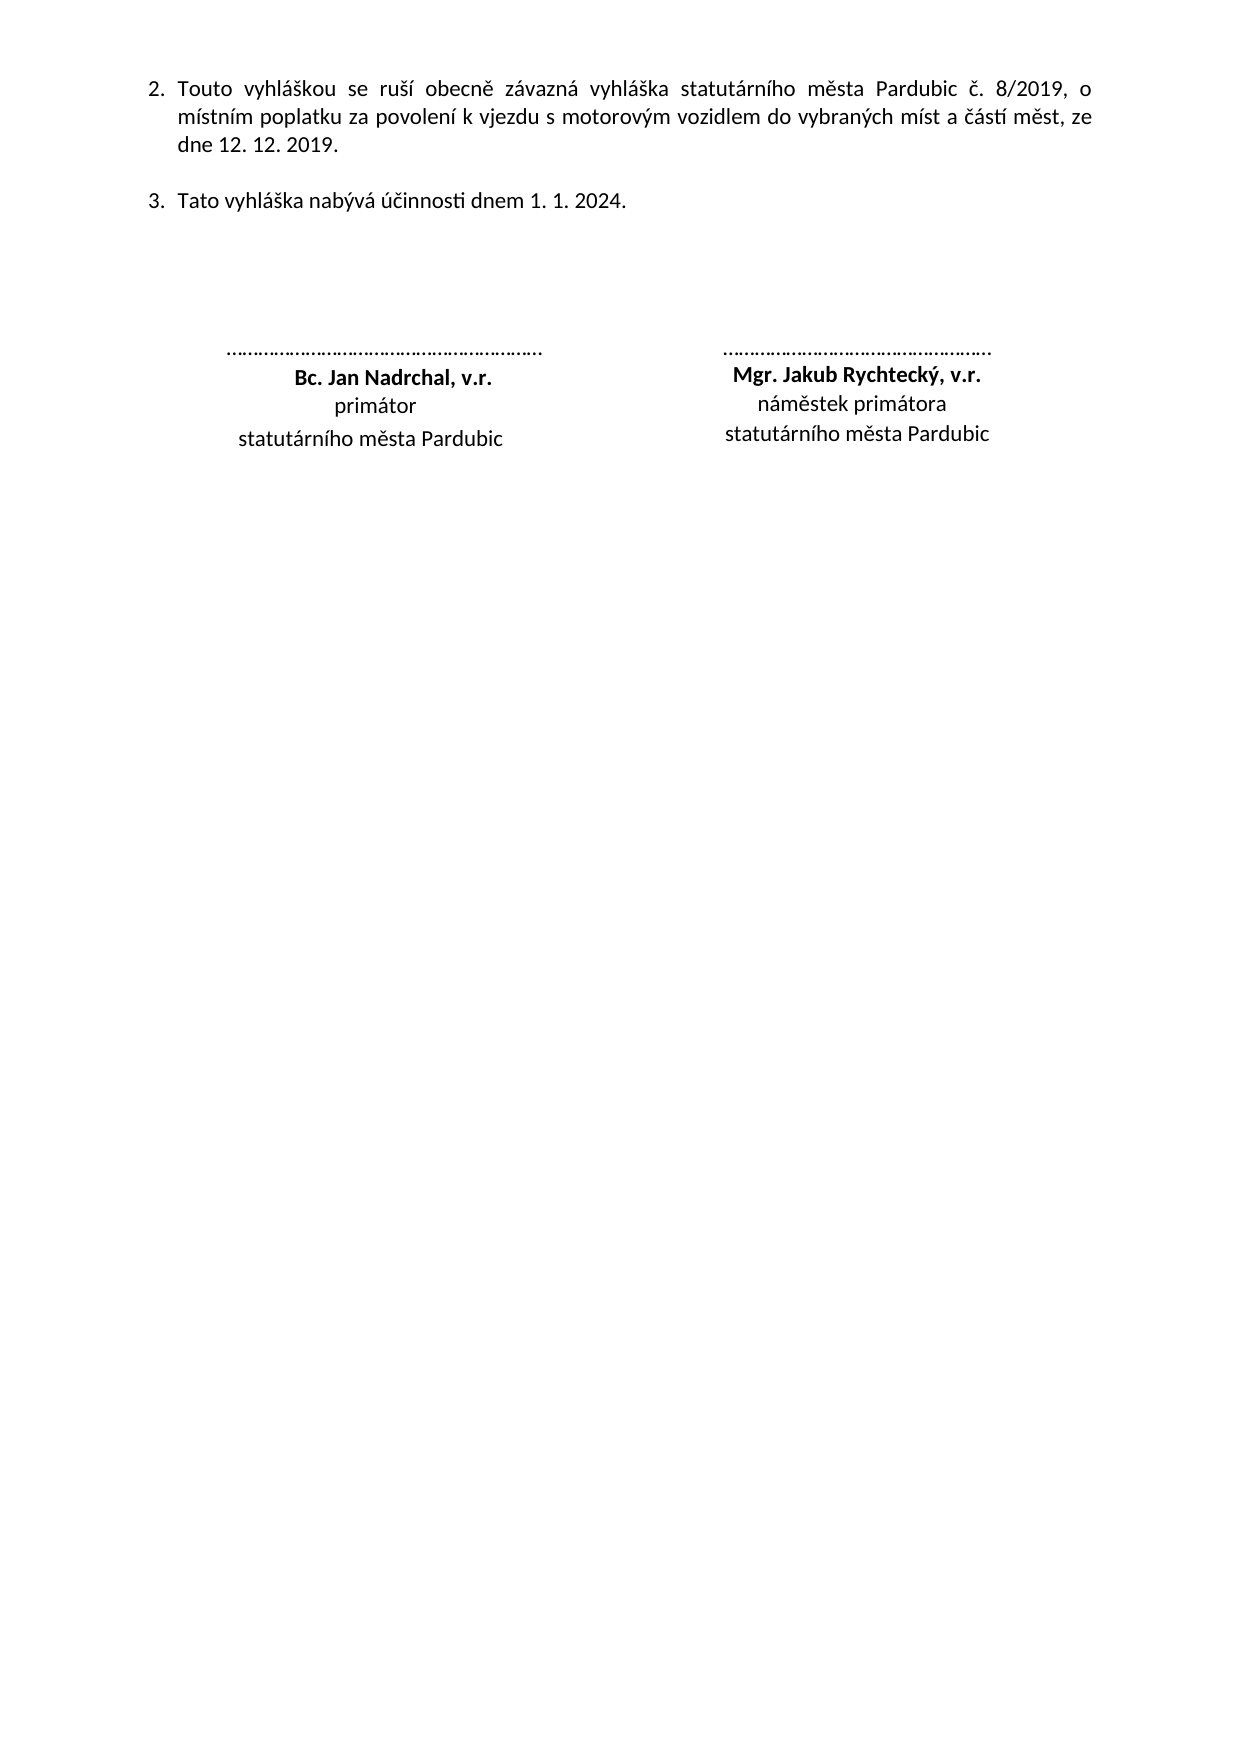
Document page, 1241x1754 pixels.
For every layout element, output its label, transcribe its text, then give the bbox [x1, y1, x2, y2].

table_cell statutárního města Pardubic [148, 419, 621, 453]
table_cell …………………………………………………… [148, 333, 621, 361]
table_cell [148, 453, 621, 506]
table_header [621, 239, 1093, 333]
table_header [148, 239, 621, 333]
table_cell …………………………………………… [621, 333, 1093, 361]
table_cell [621, 453, 1093, 506]
table_cell Bc. Jan Nadrchal, v.r. primátor [148, 361, 621, 419]
table_cell Mgr. Jakub Rychtecký, v.r. náměstek primátora [621, 361, 1093, 419]
list Touto vyhláškou se ruší obecně závazná vyhláška statutárního města Pardubic č. 8/2019, o místním poplatku za povolení k vjezdu s motorovým vozidlem do vybraných míst a částí měst, ze dne 12. 12. 2019. [148, 74, 1093, 158]
list Tato vyhláška nabývá účinnosti dnem 1. 1. 2024. [148, 186, 1093, 214]
table_cell [148, 506, 621, 534]
table_cell statutárního města Pardubic [621, 419, 1093, 453]
table_cell [621, 506, 1093, 534]
